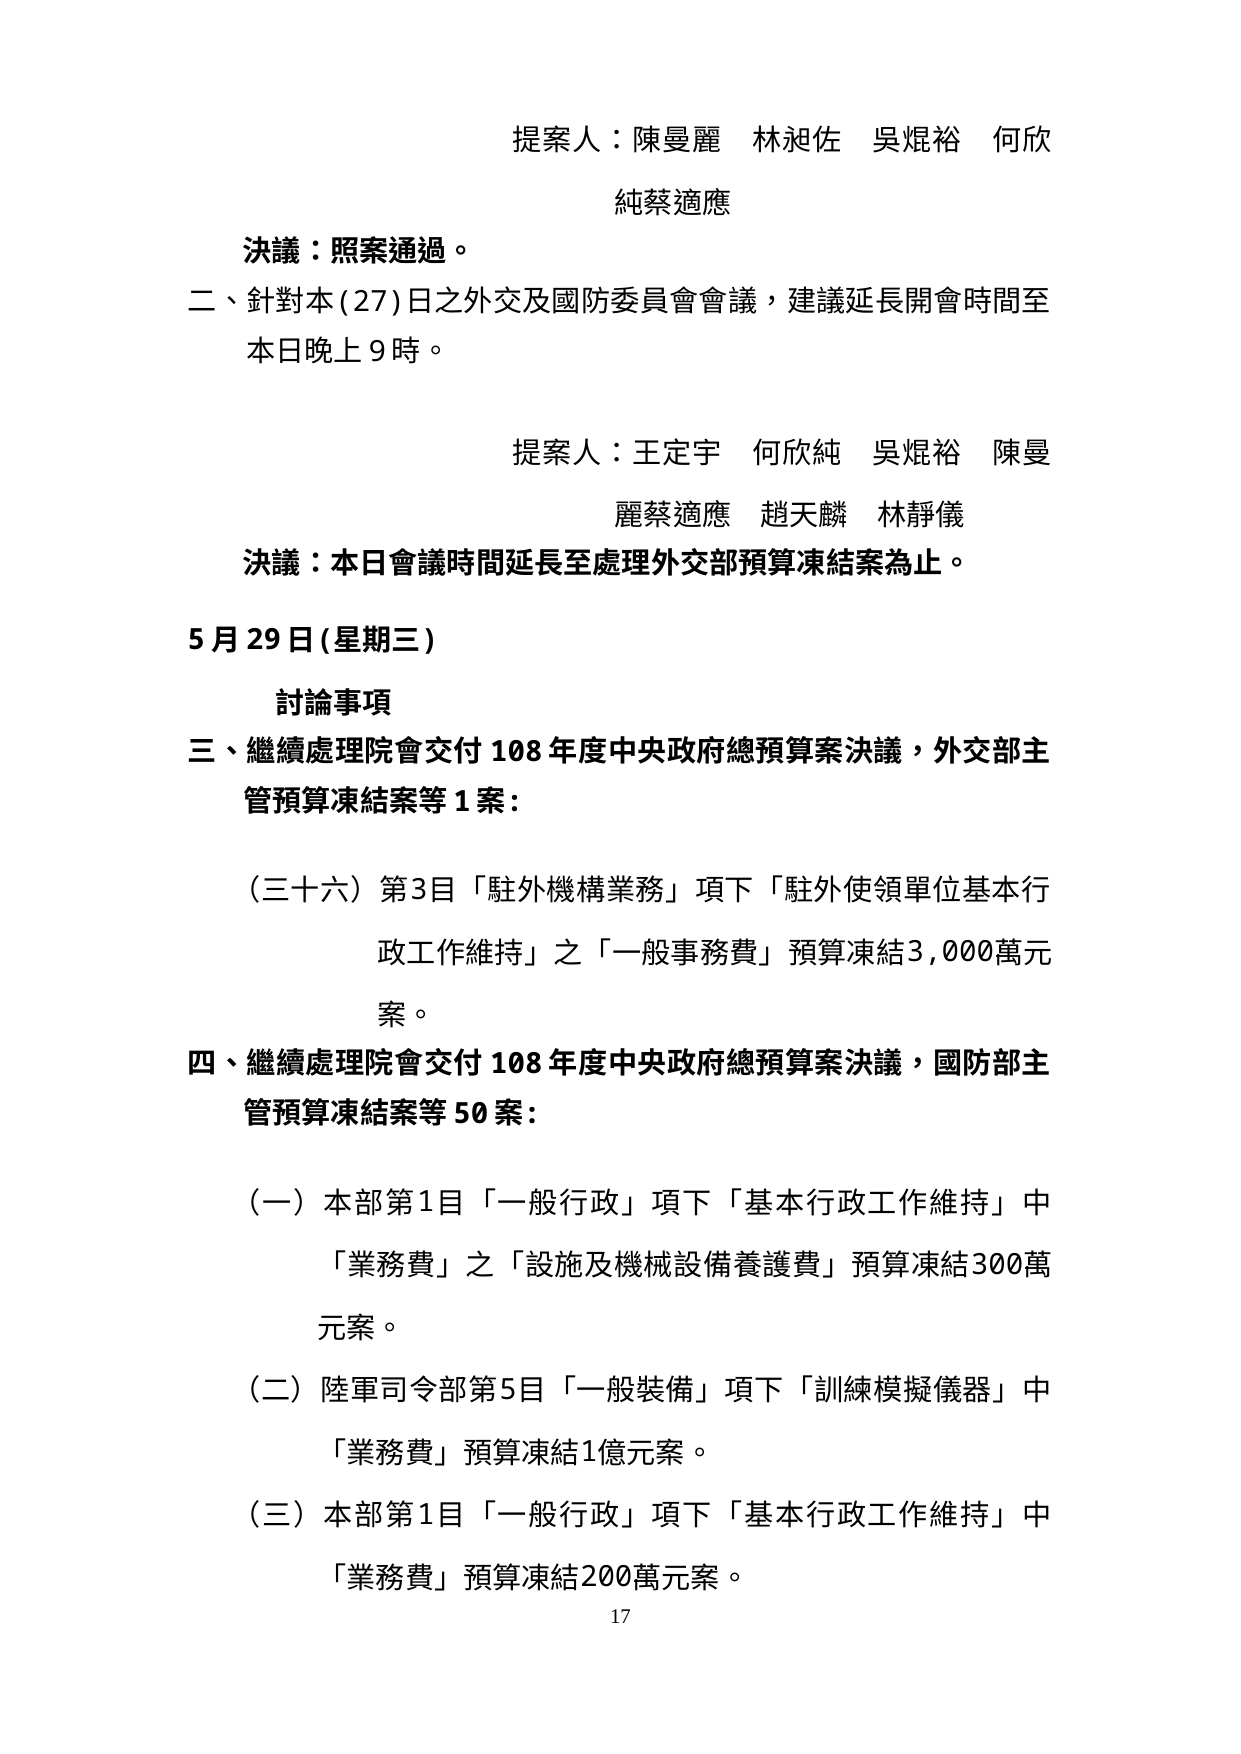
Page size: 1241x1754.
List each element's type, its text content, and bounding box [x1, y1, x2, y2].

text （一）本部第1目「一般行政」項下「基本行政工作維持」中「業務費」之「設施及機械設備養護費」預算凍結300萬元案。 [231, 1159, 1053, 1346]
text 二、針對本(27)日之外交及國防委員會會議，建議延長開會時間至本日晚上9時。 [187, 271, 1053, 371]
text 提案人：王定宇 何欣純 吳焜裕 陳曼麗蔡適應 趙天麟 林靜儀 [512, 409, 1053, 534]
text 討論事項 [187, 659, 1053, 721]
text 決議：本日會議時間延長至處理外交部預算凍結案為止。 [242, 534, 1053, 584]
text 提案人：陳曼麗 林昶佐 吳焜裕 何欣純蔡適應 [512, 96, 1053, 221]
text （三十六）第3目「駐外機構業務」項下「駐外使領單位基本行政工作維持」之「一般事務費」預算凍結3,000萬元案。 [231, 846, 1053, 1034]
text 決議：照案通過。 [242, 221, 1053, 271]
text 四、繼續處理院會交付108年度中央政府總預算案決議，國防部主管預算凍結案等50案: [187, 1034, 1053, 1134]
text （二）陸軍司令部第5目「一般裝備」項下「訓練模擬儀器」中「業務費」預算凍結1億元案。 [231, 1346, 1053, 1471]
text 三、繼續處理院會交付108年度中央政府總預算案決議，外交部主管預算凍結案等1案: [187, 721, 1053, 821]
text （三）本部第1目「一般行政」項下「基本行政工作維持」中「業務費」預算凍結200萬元案。 [231, 1471, 1053, 1596]
text 5月29日(星期三) [187, 596, 1053, 659]
